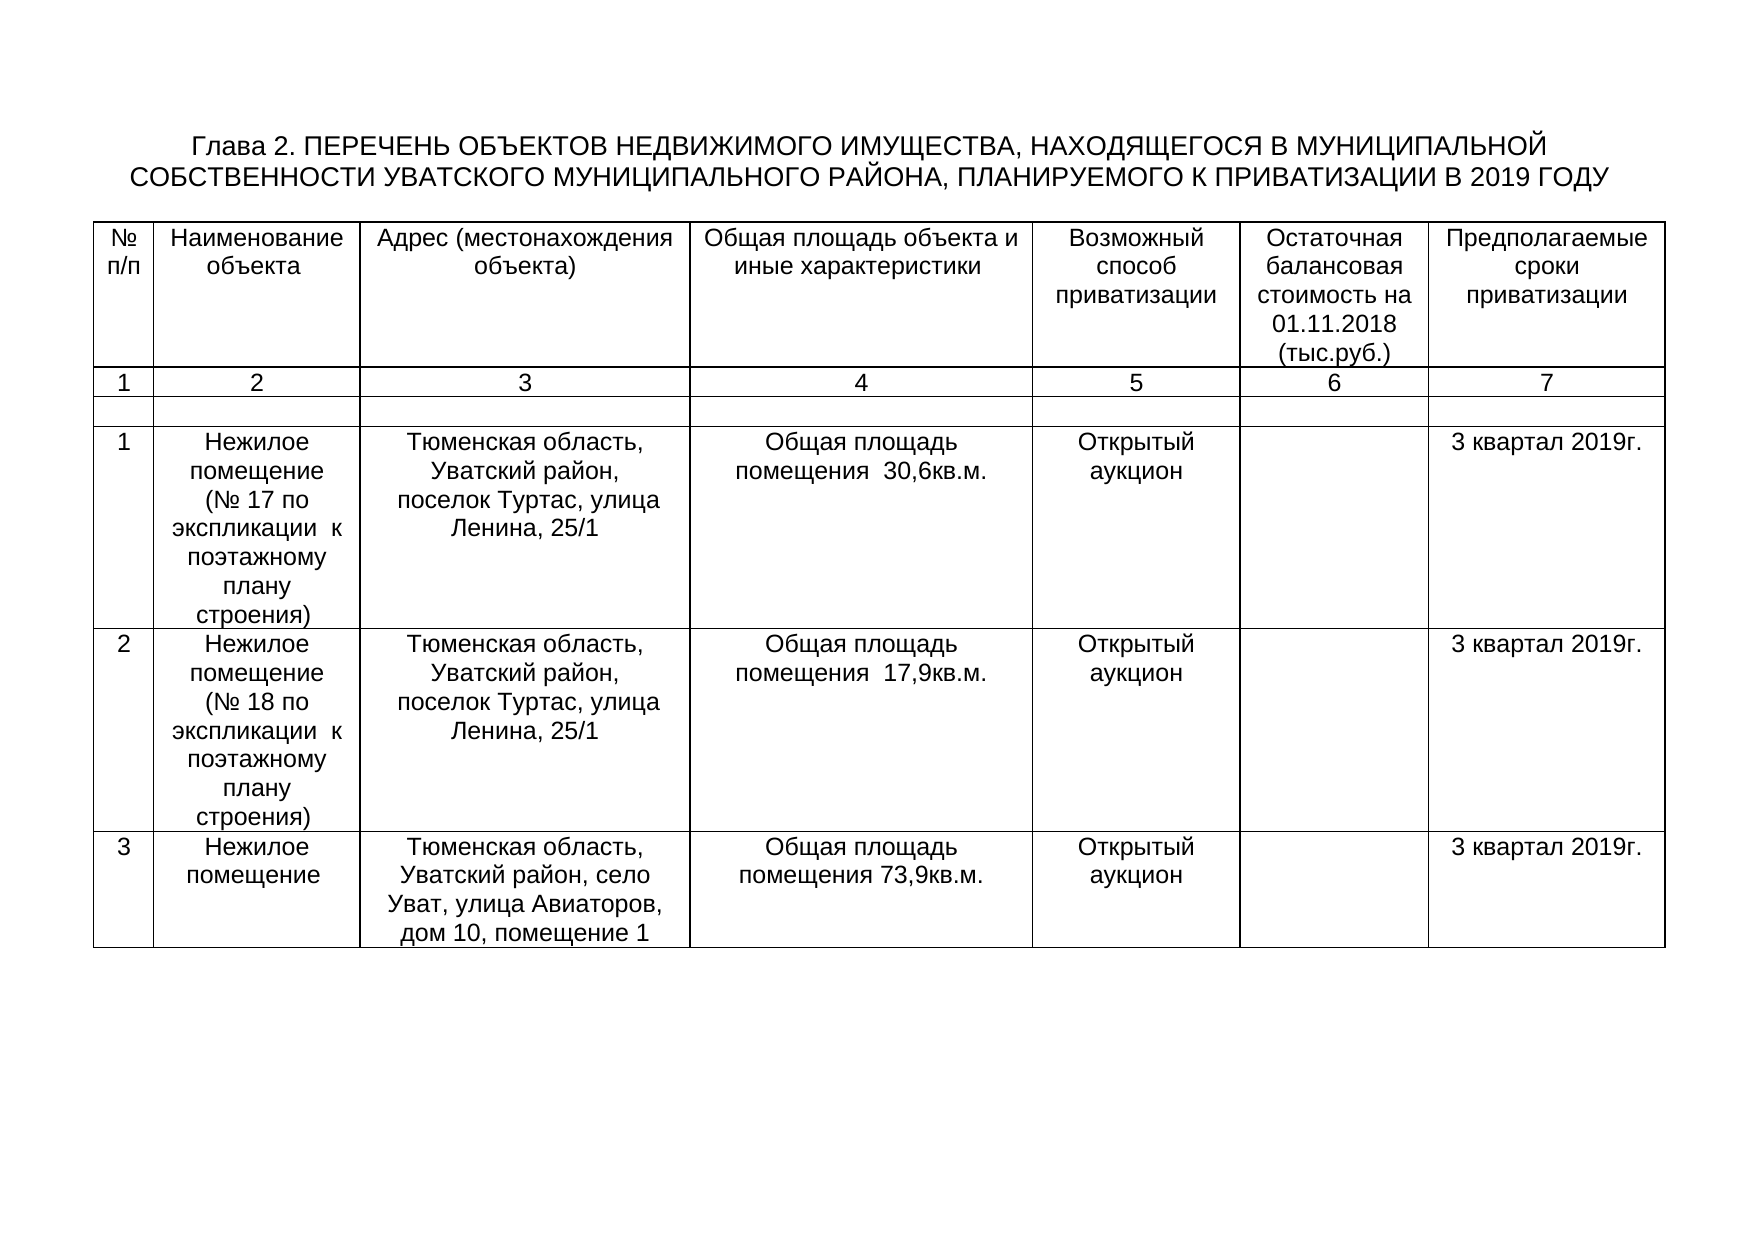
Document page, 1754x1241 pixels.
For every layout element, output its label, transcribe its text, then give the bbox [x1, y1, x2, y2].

table_cell Общая площадь помещения 73,9кв.м. [691, 832, 1032, 947]
table_cell 2 [154, 368, 359, 396]
table_cell [1241, 427, 1428, 628]
table_cell [1429, 397, 1664, 426]
table_header Предполагаемые сроки приватизации [1429, 223, 1664, 366]
table_cell 7 [1429, 368, 1664, 396]
table_cell 1 [94, 427, 153, 628]
table_cell [1241, 832, 1428, 947]
table_cell Нежилое помещение (№ 18 по экспликации к поэтажному плану строения) [154, 629, 359, 831]
table_cell Открытый аукцион [1033, 832, 1239, 947]
table_cell Нежилое помещение (№ 17 по экспликации к поэтажному плану строения) [154, 427, 359, 628]
table_cell Тюменская область, Уватский район, поселок Туртас, улица Ленина, 25/1 [361, 427, 689, 628]
table_cell 3 квартал 2019г. [1429, 629, 1664, 831]
text Глава 2. ПЕРЕЧЕНЬ ОБЪЕКТОВ НЕДВИЖИМОГО ИМУЩЕСТВА, НАХОДЯЩЕГОСЯ В МУНИЦИПАЛЬНОЙ СОБСТВЕННОСТИ УВАТСКОГО МУНИЦИПАЛЬНОГО РАЙОНА, ПЛАНИРУЕМОГО К ПРИВАТИЗАЦИИ В 2019 ГОДУ [74, 130, 1665, 193]
table_cell Открытый аукцион [1033, 427, 1239, 628]
table_cell 3 квартал 2019г. [1429, 427, 1664, 628]
table_header Адрес (местонахождения объекта) [361, 223, 689, 366]
table_cell 4 [691, 368, 1032, 396]
table_cell [1241, 397, 1428, 426]
table_cell 5 [1033, 368, 1239, 396]
table_cell Общая площадь помещения 17,9кв.м. [691, 629, 1032, 831]
table_cell 3 [94, 832, 153, 947]
table_cell 3 квартал 2019г. [1429, 832, 1664, 947]
table_cell Общая площадь помещения 30,6кв.м. [691, 427, 1032, 628]
table_cell [361, 397, 689, 426]
table_header Возможный способ приватизации [1033, 223, 1239, 366]
table_cell 2 [94, 629, 153, 831]
table_cell 3 [361, 368, 689, 396]
table_header № п/п [94, 223, 153, 366]
table_header Общая площадь объекта и иные характеристики [691, 223, 1032, 366]
table_cell Открытый аукцион [1033, 629, 1239, 831]
table_cell Тюменская область, Уватский район, поселок Туртас, улица Ленина, 25/1 [361, 629, 689, 831]
table_cell [154, 397, 359, 426]
table_cell [1033, 397, 1239, 426]
table_cell Нежилое помещение [154, 832, 359, 947]
table_cell [94, 397, 153, 426]
table_cell [691, 397, 1032, 426]
table_cell 1 [94, 368, 153, 396]
table_cell [1241, 629, 1428, 831]
table_cell Тюменская область, Уватский район, село Уват, улица Авиаторов, дом 10, помещение 1 [361, 832, 689, 947]
table_cell 6 [1241, 368, 1428, 396]
table_header Наименование объекта [154, 223, 359, 366]
table_header Остаточная балансовая стоимость на 01.11.2018 (тыс.руб.) [1241, 223, 1428, 366]
